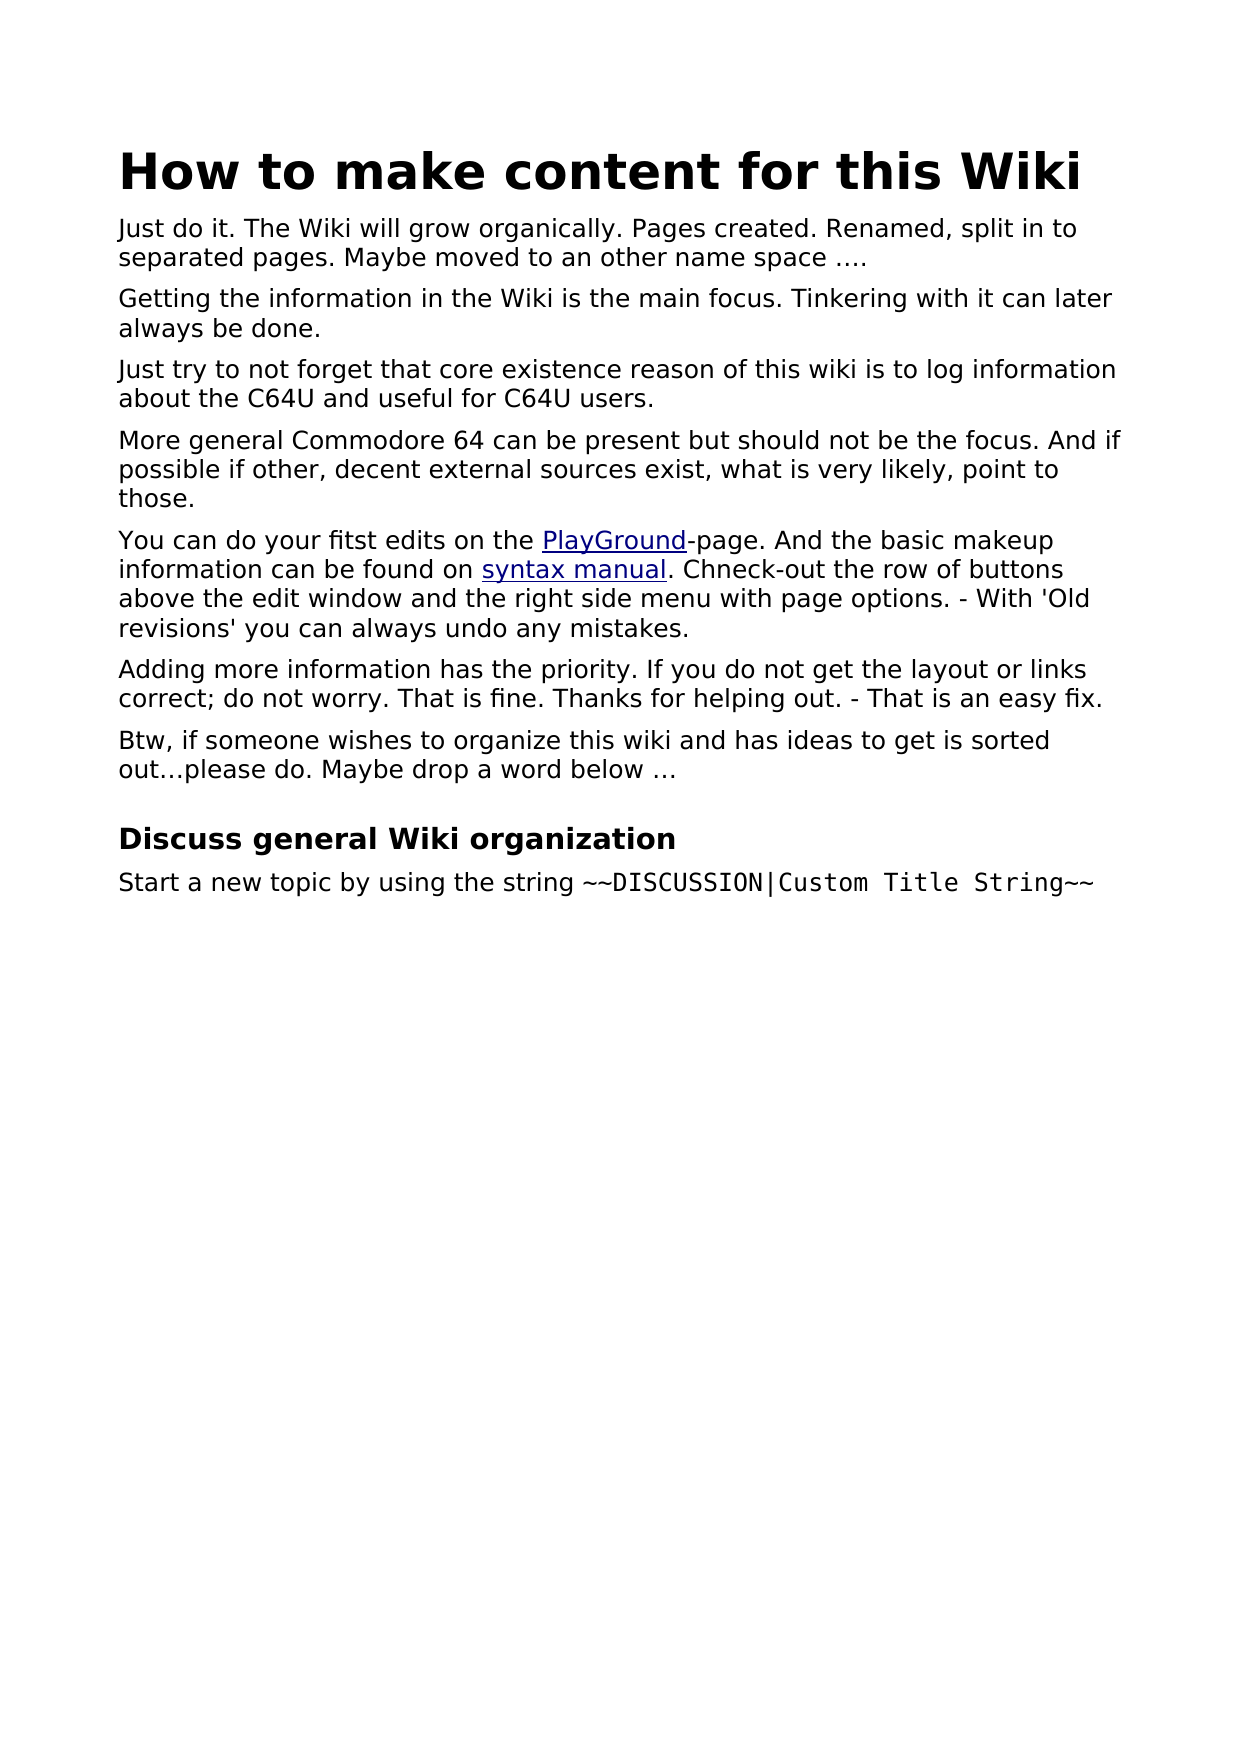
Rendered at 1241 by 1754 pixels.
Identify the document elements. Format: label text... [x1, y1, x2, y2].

text Just do it. The Wiki will grow organically. Pages created. Renamed, split in to separated pages. Maybe moved to an other name space …. [118, 214, 1122, 272]
subtitle How to make content for this Wiki [118, 143, 1122, 201]
text Adding more information has the priority. If you do not get the layout or links correct; do not worry. That is fine. Thanks for helping out. - That is an easy fix. [118, 656, 1122, 714]
subtitle Discuss general Wiki organization [118, 822, 1122, 856]
text Start a new topic by using the string ~~DISCUSSION|Custom Title String~~ [118, 869, 1122, 927]
text You can do your fitst edits on the PlayGround-page. And the basic makeup information can be found on syntax manual. Chneck-out the row of buttons above the edit window and the right side menu with page options. - With 'Old revisions' you can always undo any mistakes. [118, 526, 1122, 643]
text Getting the information in the Wiki is the main focus. Tinkering with it can later always be done. [118, 285, 1122, 343]
text More general Commodore 64 can be present but should not be the focus. And if possible if other, decent external sources exist, what is very likely, point to those. [118, 426, 1122, 514]
text Just try to not forget that core existence reason of this wiki is to log information about the C64U and useful for C64U users. [118, 356, 1122, 414]
text Btw, if someone wishes to organize this wiki and has ideas to get is sorted out…please do. Maybe drop a word below … [118, 726, 1122, 785]
